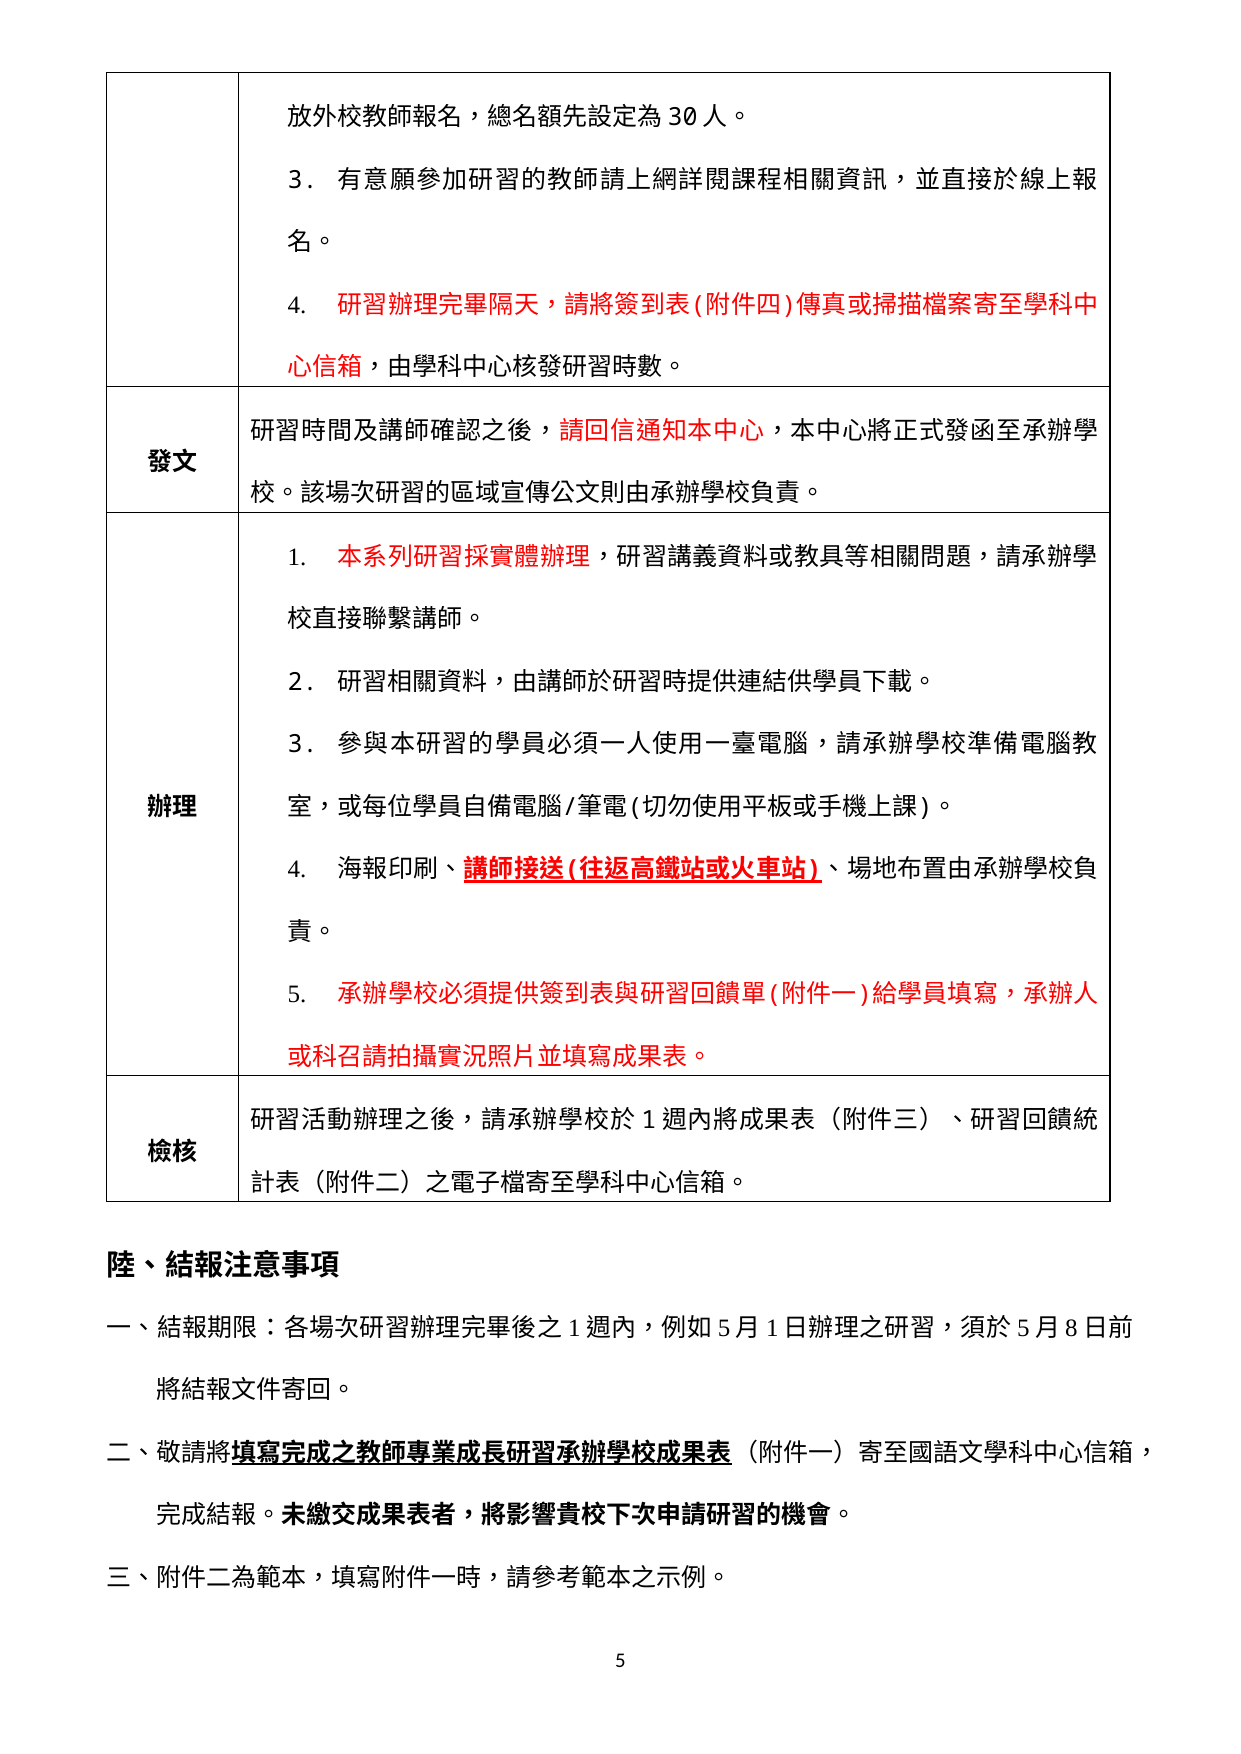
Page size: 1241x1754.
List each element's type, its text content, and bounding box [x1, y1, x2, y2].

text 二、敬請將填寫完成之教師專業成長研習承辦學校成果表（附件一）寄至國語文學科中心信箱，完成結報。未繳交成果表者，將影響貴校下次申請研習的機會。 [106, 1408, 1134, 1533]
text 陸、結報注意事項 [106, 1221, 1134, 1283]
text 一、結報期限：各場次研習辦理完畢後之1週內，例如5月1日辦理之研習，須於5月8日前將結報文件寄回。 [106, 1283, 1134, 1408]
table_cell [107, 73, 238, 386]
table_cell 發文 [107, 387, 238, 512]
text 三、附件二為範本，填寫附件一時，請參考範本之示例。 [106, 1533, 1134, 1596]
table_cell 檢核 [107, 1076, 238, 1201]
table_cell 放外校教師報名，總名額先設定為30人。 有意願參加研習的教師請上網詳閱課程相關資訊，並直接於線上報名。 研習辦理完畢隔天，請將簽到表(附件四)傳真或掃描檔案寄至學科中心信箱，由學科中心核發研習時數。 [239, 73, 1109, 386]
table_cell 研習時間及講師確認之後，請回信通知本中心，本中心將正式發函至承辦學校。該場次研習的區域宣傳公文則由承辦學校負責。 [239, 387, 1109, 512]
table_cell 本系列研習採實體辦理，研習講義資料或教具等相關問題，請承辦學校直接聯繫講師。 研習相關資料，由講師於研習時提供連結供學員下載。 參與本研習的學員必須一人使用一臺電腦，請承辦學校準備電腦教室，或每位學員自備電腦/筆電(切勿使用平板或手機上課)。 海報印刷、講師接送(往返高鐵站或火車站)、場地布置由承辦學校負責。 承辦學校必須提供簽到表與研習回饋單(附件一)給學員填寫，承辦人或科召請拍攝實況照片並填寫成果表。 [239, 513, 1109, 1075]
table_cell 研習活動辦理之後，請承辦學校於1週內將成果表（附件三）、研習回饋統計表（附件二）之電子檔寄至學科中心信箱。 [239, 1076, 1109, 1201]
table_cell 辦理 [107, 513, 238, 1075]
